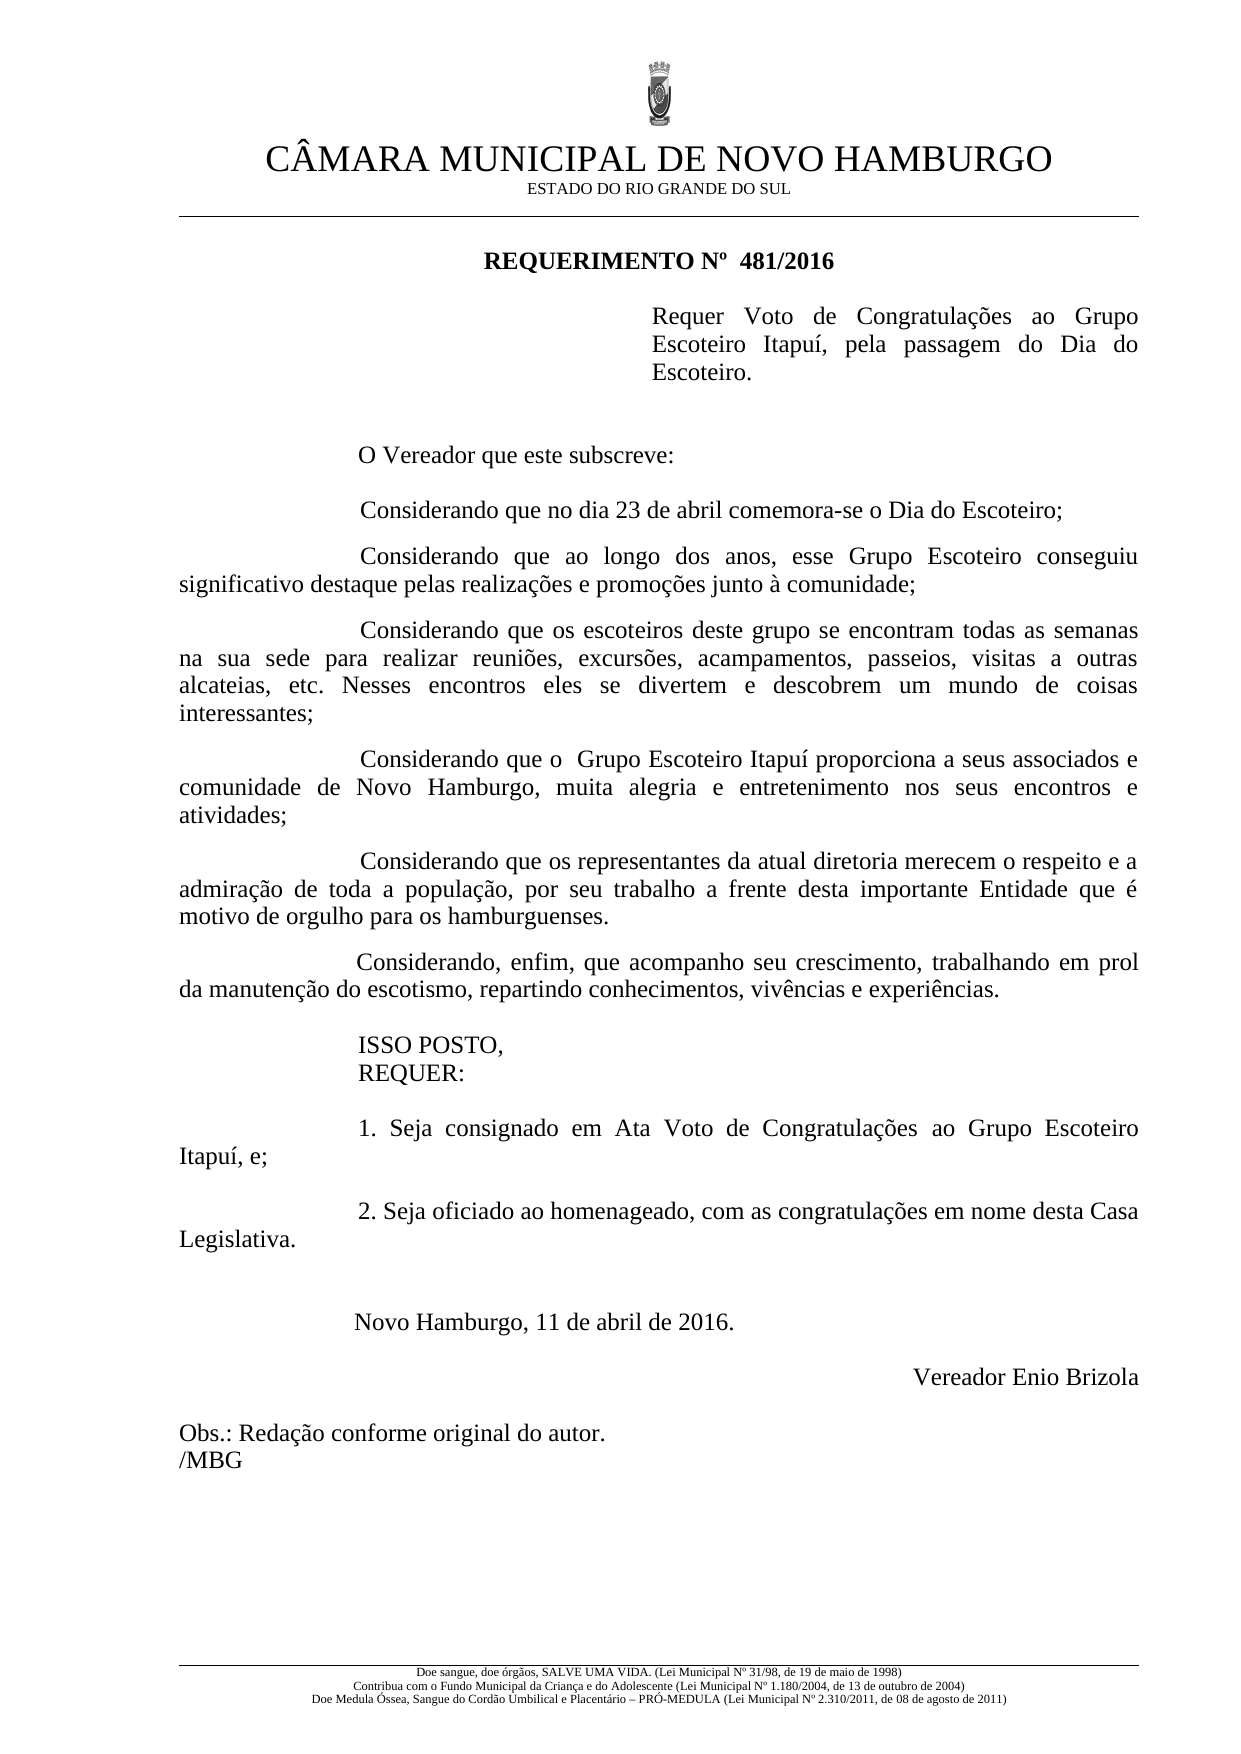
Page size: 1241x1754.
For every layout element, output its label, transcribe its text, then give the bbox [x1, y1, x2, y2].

text Considerando que os representantes da atual diretoria merecem o respeito e a admiração de toda a população, por seu trabalho a frente desta importante Entidade que é motivo de orgulho para os hamburguenses. [179, 847, 1139, 930]
text REQUERIMENTO Nº 481/2016 [179, 247, 1139, 274]
text Considerando, enfim, que acompanho seu crescimento, trabalhando em prol da manutenção do escotismo, repartindo conhecimentos, vivências e experiências. [179, 948, 1139, 1003]
list Novo Hamburgo, 11 de abril de 2016. [179, 1308, 1139, 1336]
text ISSO POSTO, [179, 1031, 1139, 1059]
text REQUER: [179, 1059, 1139, 1086]
text Requer Voto de Congratulações ao Grupo Escoteiro Itapuí, pela passagem do Dia do Escoteiro. [652, 302, 1139, 385]
text Obs.: Redação conforme original do autor. [179, 1419, 1139, 1447]
text Considerando que os escoteiros deste grupo se encontram todas as semanas na sua sede para realizar reuniões, excursões, acampamentos, passeios, visitas a outras alcateias, etc. Nesses encontros eles se divertem e descobrem um mundo de coisas interessantes; [179, 616, 1139, 727]
text Considerando que o Grupo Escoteiro Itapuí proporciona a seus associados e comunidade de Novo Hamburgo, muita alegria e entretenimento nos seus encontros e atividades; [179, 745, 1139, 828]
text O Vereador que este subscreve: [179, 441, 1139, 468]
text /MBG [179, 1447, 1139, 1474]
text 2. Seja oficiado ao homenageado, com as congratulações em nome desta Casa Legislativa. [179, 1197, 1139, 1253]
text Considerando que no dia 23 de abril comemora-se o Dia do Escoteiro; [179, 496, 1139, 524]
text Vereador Enio Brizola [179, 1363, 1139, 1391]
text Considerando que ao longo dos anos, esse Grupo Escoteiro conseguiu significativo destaque pelas realizações e promoções junto à comunidade; [179, 542, 1139, 598]
text 1. Seja consignado em Ata Voto de Congratulações ao Grupo Escoteiro Itapuí, e; [179, 1114, 1139, 1169]
